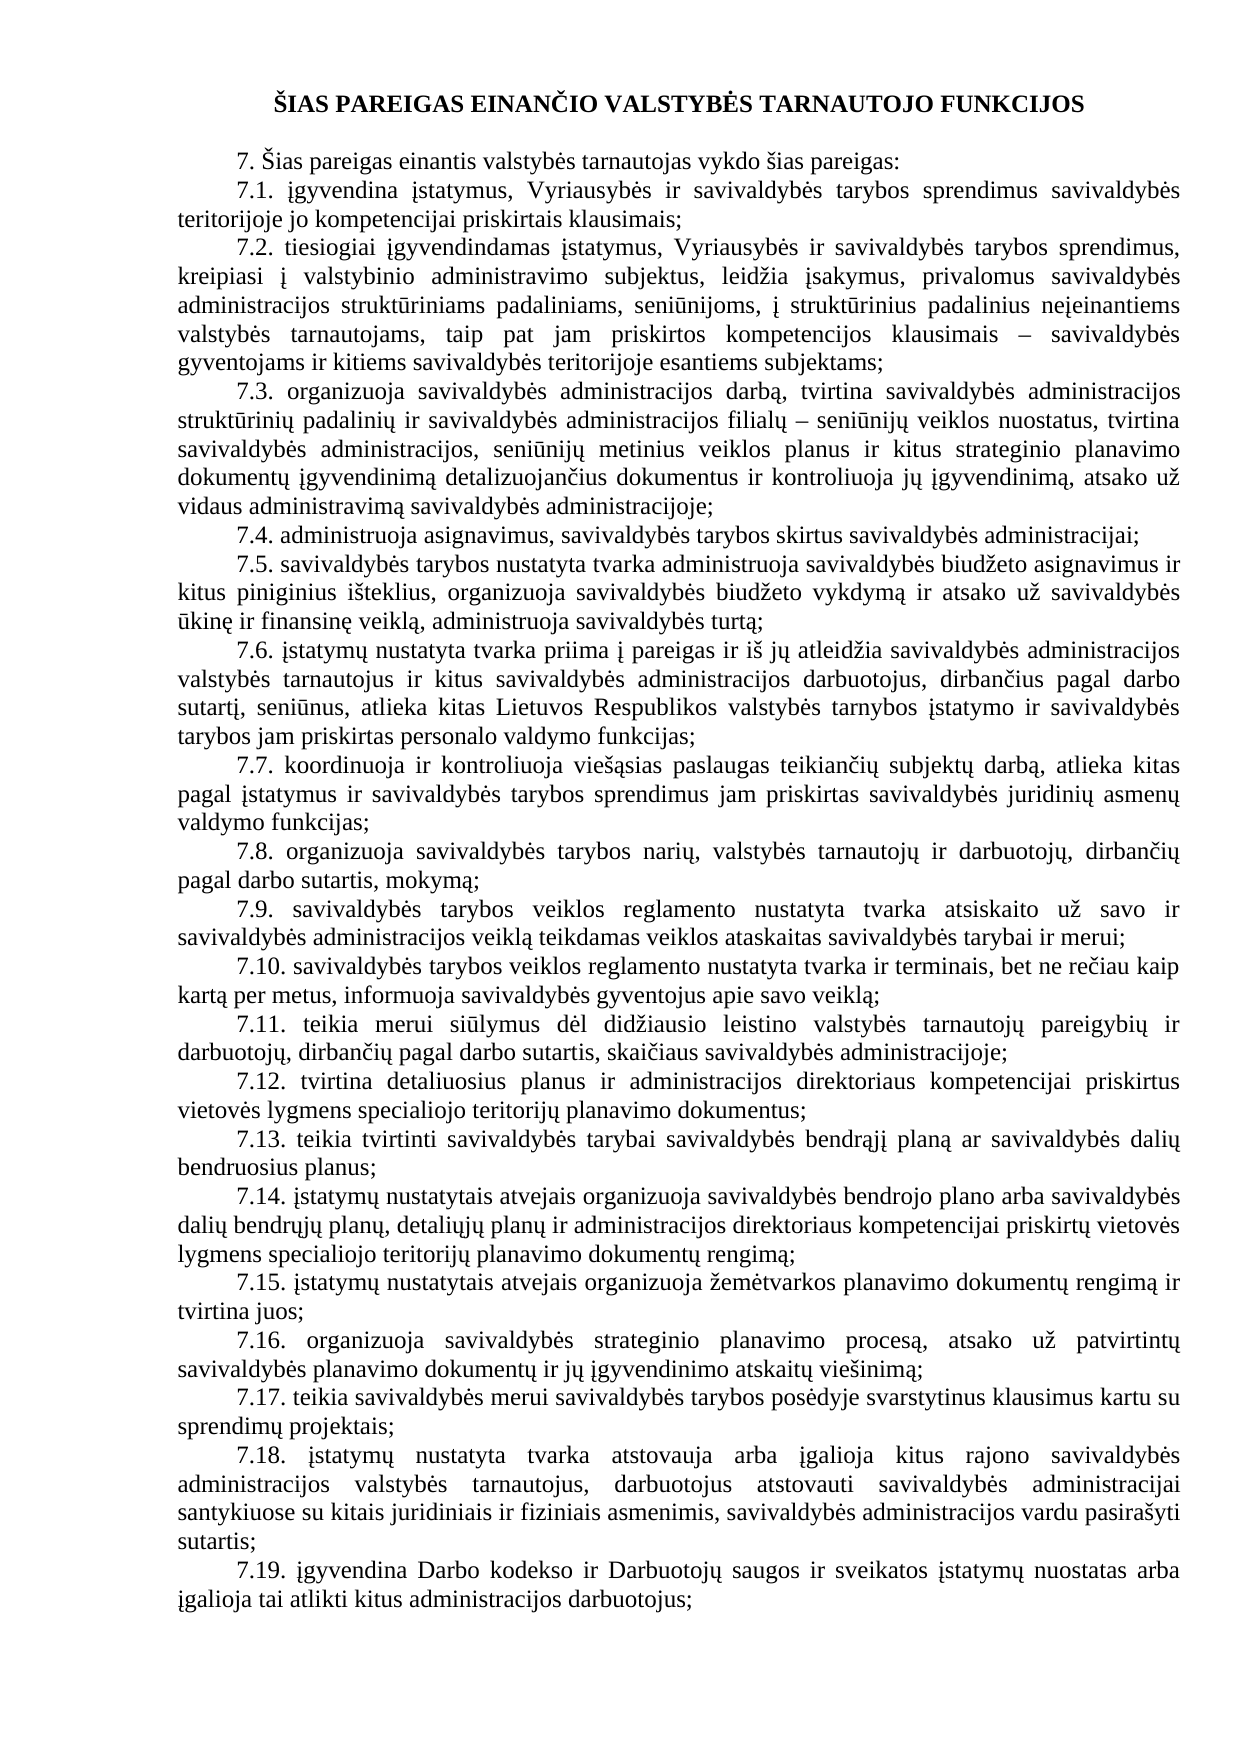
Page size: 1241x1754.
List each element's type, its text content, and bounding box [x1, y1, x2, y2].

text 7.7. koordinuoja ir kontroliuoja viešąsias paslaugas teikiančių subjektų darbą, atlieka kitas pagal įstatymus ir savivaldybės tarybos sprendimus jam priskirtas savivaldybės juridinių asmenų valdymo funkcijas; [177, 750, 1181, 836]
text 7.2. tiesiogiai įgyvendindamas įstatymus, Vyriausybės ir savivaldybės tarybos sprendimus, kreipiasi į valstybinio administravimo subjektus, leidžia įsakymus, privalomus savivaldybės administracijos struktūriniams padaliniams, seniūnijoms, į struktūrinius padalinius neįeinantiems valstybės tarnautojams, taip pat jam priskirtos kompetencijos klausimais – savivaldybės gyventojams ir kitiems savivaldybės teritorijoje esantiems subjektams; [177, 232, 1181, 376]
text 7.5. savivaldybės tarybos nustatyta tvarka administruoja savivaldybės biudžeto asignavimus ir kitus piniginius išteklius, organizuoja savivaldybės biudžeto vykdymą ir atsako už savivaldybės ūkinę ir finansinę veiklą, administruoja savivaldybės turtą; [177, 549, 1181, 635]
text 7.14. įstatymų nustatytais atvejais organizuoja savivaldybės bendrojo plano arba savivaldybės dalių bendrųjų planų, detaliųjų planų ir administracijos direktoriaus kompetencijai priskirtų vietovės lygmens specialiojo teritorijų planavimo dokumentų rengimą; [177, 1181, 1181, 1267]
text 7.16. organizuoja savivaldybės strateginio planavimo procesą, atsako už patvirtintų savivaldybės planavimo dokumentų ir jų įgyvendinimo atskaitų viešinimą; [177, 1325, 1181, 1382]
text 7.10. savivaldybės tarybos veiklos reglamento nustatyta tvarka ir terminais, bet ne rečiau kaip kartą per metus, informuoja savivaldybės gyventojus apie savo veiklą; [177, 951, 1181, 1009]
text 7. Šias pareigas einantis valstybės tarnautojas vykdo šias pareigas: [177, 146, 1181, 175]
text 7.1. įgyvendina įstatymus, Vyriausybės ir savivaldybės tarybos sprendimus savivaldybės teritorijoje jo kompetencijai priskirtais klausimais; [177, 175, 1181, 232]
text 7.11. teikia merui siūlymus dėl didžiausio leistino valstybės tarnautojų pareigybių ir darbuotojų, dirbančių pagal darbo sutartis, skaičiaus savivaldybės administracijoje; [177, 1009, 1181, 1066]
text 7.9. savivaldybės tarybos veiklos reglamento nustatyta tvarka atsiskaito už savo ir savivaldybės administracijos veiklą teikdamas veiklos ataskaitas savivaldybės tarybai ir merui; [177, 894, 1181, 951]
text 7.3. organizuoja savivaldybės administracijos darbą, tvirtina savivaldybės administracijos struktūrinių padalinių ir savivaldybės administracijos filialų – seniūnijų veiklos nuostatus, tvirtina savivaldybės administracijos, seniūnijų metinius veiklos planus ir kitus strateginio planavimo dokumentų įgyvendinimą detalizuojančius dokumentus ir kontroliuoja jų įgyvendinimą, atsako už vidaus administravimą savivaldybės administracijoje; [177, 376, 1181, 520]
text 7.12. tvirtina detaliuosius planus ir administracijos direktoriaus kompetencijai priskirtus vietovės lygmens specialiojo teritorijų planavimo dokumentus; [177, 1066, 1181, 1124]
text 7.4. administruoja asignavimus, savivaldybės tarybos skirtus savivaldybės administracijai; [177, 520, 1181, 549]
text 7.15. įstatymų nustatytais atvejais organizuoja žemėtvarkos planavimo dokumentų rengimą ir tvirtina juos; [177, 1267, 1181, 1325]
text 7.13. teikia tvirtinti savivaldybės tarybai savivaldybės bendrąjį planą ar savivaldybės dalių bendruosius planus; [177, 1124, 1181, 1181]
text 7.18. įstatymų nustatyta tvarka atstovauja arba įgalioja kitus rajono savivaldybės administracijos valstybės tarnautojus, darbuotojus atstovauti savivaldybės administracijai santykiuose su kitais juridiniais ir fiziniais asmenimis, savivaldybės administracijos vardu pasirašyti sutartis; [177, 1440, 1181, 1555]
text 7.19. įgyvendina Darbo kodekso ir Darbuotojų saugos ir sveikatos įstatymų nuostatas arba įgalioja tai atlikti kitus administracijos darbuotojus; [177, 1555, 1181, 1612]
text ŠIAS PAREIGAS EINANČIO VALSTYBĖS TARNAUTOJO FUNKCIJOS [177, 89, 1181, 117]
text 7.8. organizuoja savivaldybės tarybos narių, valstybės tarnautojų ir darbuotojų, dirbančių pagal darbo sutartis, mokymą; [177, 836, 1181, 894]
text 7.6. įstatymų nustatyta tvarka priima į pareigas ir iš jų atleidžia savivaldybės administracijos valstybės tarnautojus ir kitus savivaldybės administracijos darbuotojus, dirbančius pagal darbo sutartį, seniūnus, atlieka kitas Lietuvos Respublikos valstybės tarnybos įstatymo ir savivaldybės tarybos jam priskirtas personalo valdymo funkcijas; [177, 635, 1181, 750]
text 7.17. teikia savivaldybės merui savivaldybės tarybos posėdyje svarstytinus klausimus kartu su sprendimų projektais; [177, 1382, 1181, 1440]
